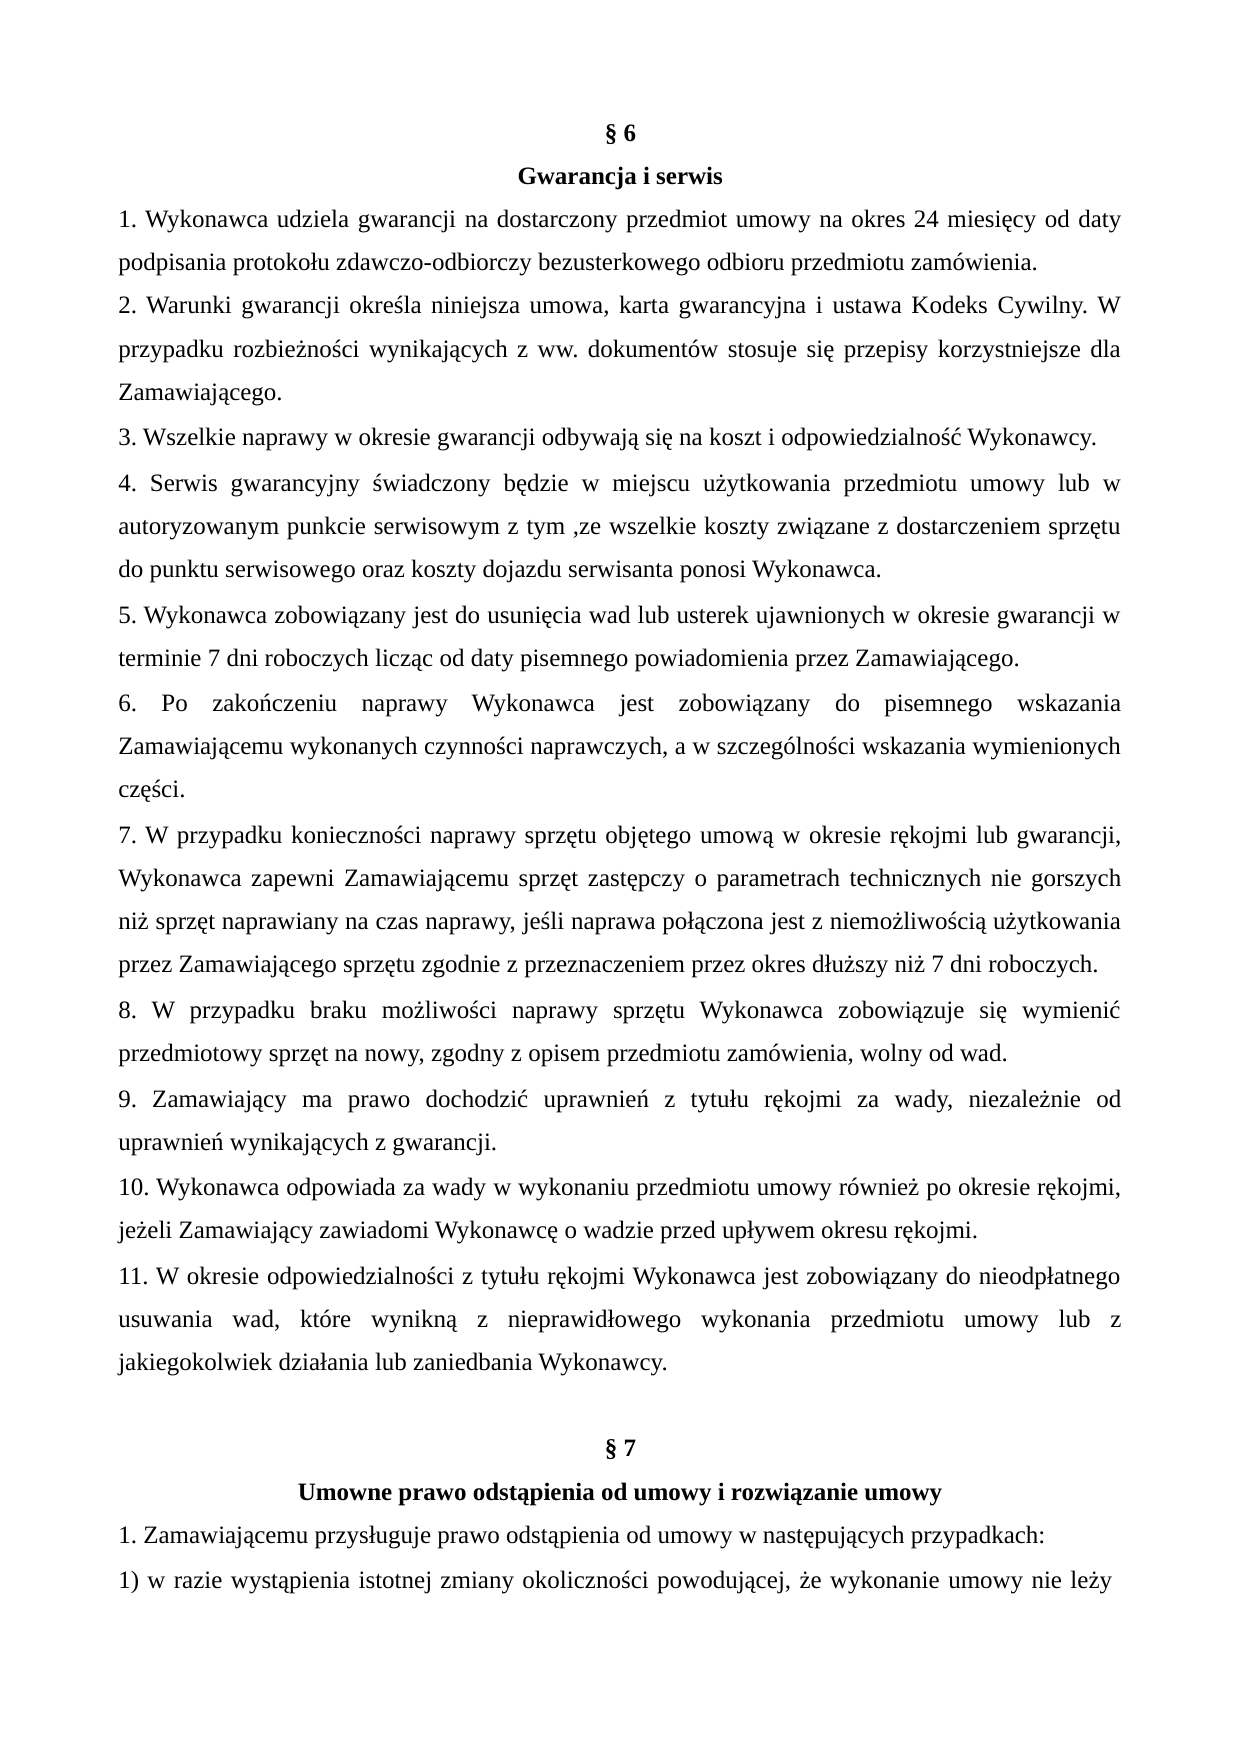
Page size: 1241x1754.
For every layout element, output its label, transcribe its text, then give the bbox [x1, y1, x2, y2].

text 5. Wykonawca zobowiązany jest do usunięcia wad lub usterek ujawnionych w okresie gwarancji w terminie 7 dni roboczych licząc od daty pisemnego powiadomienia przez Zamawiającego. [118, 600, 1122, 672]
text Gwarancja i serwis [118, 161, 1122, 190]
text 1. Wykonawca udziela gwarancji na dostarczony przedmiot umowy na okres 24 miesięcy od daty podpisania protokołu zdawczo-odbiorczy bezusterkowego odbioru przedmiotu zamówienia. [118, 204, 1122, 276]
text Umowne prawo odstąpienia od umowy i rozwiązanie umowy [118, 1477, 1122, 1505]
text 11. W okresie odpowiedzialności z tytułu rękojmi Wykonawca jest zobowiązany do nieodpłatnego usuwania wad, które wynikną z nieprawidłowego wykonania przedmiotu umowy lub z jakiegokolwiek działania lub zaniedbania Wykonawcy. [118, 1261, 1122, 1376]
text 9. Zamawiający ma prawo dochodzić uprawnień z tytułu rękojmi za wady, niezależnie od uprawnień wynikających z gwarancji. [118, 1084, 1122, 1156]
text 7. W przypadku konieczności naprawy sprzętu objętego umową w okresie rękojmi lub gwarancji, Wykonawca zapewni Zamawiającemu sprzęt zastępczy o parametrach technicznych nie gorszych niż sprzęt naprawiany na czas naprawy, jeśli naprawa połączona jest z niemożliwością użytkowania przez Zamawiającego sprzętu zgodnie z przeznaczeniem przez okres dłuższy niż 7 dni roboczych. [118, 820, 1122, 978]
text 3. Wszelkie naprawy w okresie gwarancji odbywają się na koszt i odpowiedzialność Wykonawcy. [118, 422, 1122, 451]
text 2. Warunki gwarancji określa niniejsza umowa, karta gwarancyjna i ustawa Kodeks Cywilny. W przypadku rozbieżności wynikających z ww. dokumentów stosuje się przepisy korzystniejsze dla Zamawiającego. [118, 291, 1122, 406]
text 6. Po zakończeniu naprawy Wykonawca jest zobowiązany do pisemnego wskazania Zamawiającemu wykonanych czynności naprawczych, a w szczególności wskazania wymienionych części. [118, 688, 1122, 803]
text 1. Zamawiającemu przysługuje prawo odstąpienia od umowy w następujących przypadkach: [118, 1520, 1122, 1548]
text 10. Wykonawca odpowiada za wady w wykonaniu przedmiotu umowy również po okresie rękojmi, jeżeli Zamawiający zawiadomi Wykonawcę o wadzie przed upływem okresu rękojmi. [118, 1172, 1122, 1244]
text § 6 [118, 118, 1122, 147]
text 4. Serwis gwarancyjny świadczony będzie w miejscu użytkowania przedmiotu umowy lub w autoryzowanym punkcie serwisowym z tym ,ze wszelkie koszty związane z dostarczeniem sprzętu do punktu serwisowego oraz koszty dojazdu serwisanta ponosi Wykonawca. [118, 468, 1122, 583]
text § 7 [118, 1433, 1122, 1462]
text 8. W przypadku braku możliwości naprawy sprzętu Wykonawca zobowiązuje się wymienić przedmiotowy sprzęt na nowy, zgodny z opisem przedmiotu zamówienia, wolny od wad. [118, 995, 1122, 1067]
text 1) w razie wystąpienia istotnej zmiany okoliczności powodującej, że wykonanie umowy nie leży [118, 1565, 1122, 1594]
